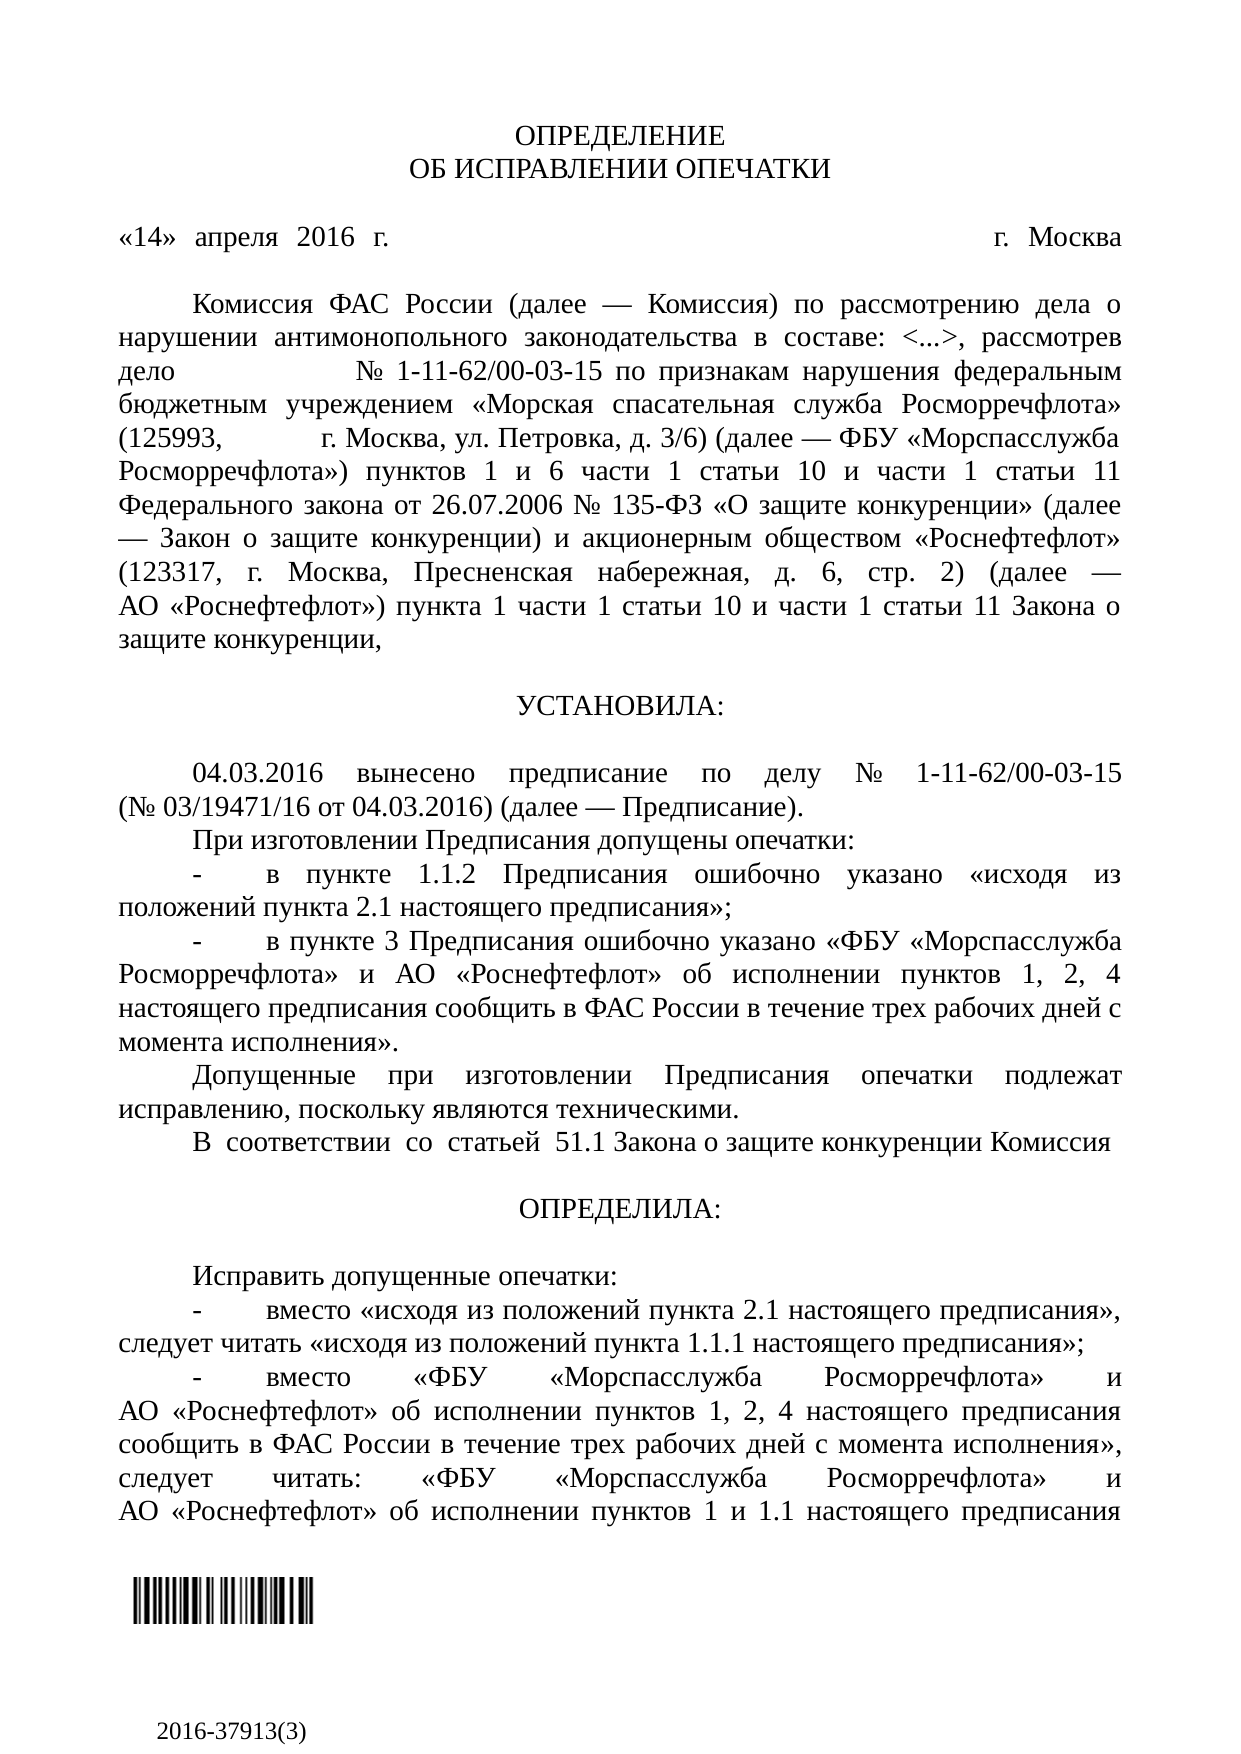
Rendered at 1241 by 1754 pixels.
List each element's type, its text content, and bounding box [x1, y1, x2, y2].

text Комиссия ФАС России (далее — Комиссия) по рассмотрению дела о нарушении антимонопольного законодательства в составе: <...>, рассмотрев дело № 1-11-62/00-03-15 по признакам нарушения федеральным бюджетным учреждением «Морская спасательная служба Росморречфлота» (125993, г. Москва, ул. Петровка, д. 3/6) (далее — ФБУ «Морспасслужба Росморречфлота») пунктов 1 и 6 части 1 статьи 10 и части 1 статьи 11 Федерального закона от 26.07.2006 № 135-ФЗ «О защите конкуренции» (далее — Закон о защите конкуренции) и акционерным обществом «Роснефтефлот» (123317, г. Москва, Пресненская набережная, д. 6, стр. 2) (далее — АО «Роснефтефлот») пункта 1 части 1 статьи 10 и части 1 статьи 11 Закона о защите конкуренции, [118, 286, 1122, 655]
text - в пункте 1.1.2 Предписания ошибочно указано «исходя из положений пункта 2.1 настоящего предписания»; [118, 856, 1122, 923]
text - вместо «ФБУ «Морспасслужба Росморречфлота» и АО «Роснефтефлот» об исполнении пунктов 1, 2, 4 настоящего предписания сообщить в ФАС России в течение трех рабочих дней с момента исполнения», следует читать: «ФБУ «Морспасслужба Росморречфлота» и АО «Роснефтефлот» об исполнении пунктов 1 и 1.1 настоящего предписания [118, 1359, 1122, 1527]
text «14» апреля 2016 г. г. Москва [118, 219, 1122, 286]
text Исправить допущенные опечатки: [118, 1258, 1122, 1292]
text - вместо «исходя из положений пункта 2.1 настоящего предписания», следует читать «исходя из положений пункта 1.1.1 настоящего предписания»; [118, 1292, 1122, 1359]
text 04.03.2016 вынесено предписание по делу № 1-11-62/00-03-15 (№ 03/19471/16 от 04.03.2016) (далее — Предписание). [118, 755, 1122, 822]
picture [118, 1577, 331, 1624]
text УСТАНОВИЛА: [118, 688, 1122, 722]
text В соответствии со статьей 51.1 Закона о защите конкуренции Комиссия [118, 1124, 1122, 1158]
text - в пункте 3 Предписания ошибочно указано «ФБУ «Морспасслужба Росморречфлота» и АО «Роснефтефлот» об исполнении пунктов 1, 2, 4 настоящего предписания сообщить в ФАС России в течение трех рабочих дней с момента исполнения». [118, 923, 1122, 1057]
text ОПРЕДЕЛИЛА: [118, 1191, 1122, 1225]
text ОБ ИСПРАВЛЕНИИ ОПЕЧАТКИ [118, 152, 1122, 185]
text Допущенные при изготовлении Предписания опечатки подлежат исправлению, поскольку являются техническими. [118, 1057, 1122, 1124]
text При изготовлении Предписания допущены опечатки: [118, 822, 1122, 856]
text ОПРЕДЕЛЕНИЕ [118, 118, 1122, 152]
